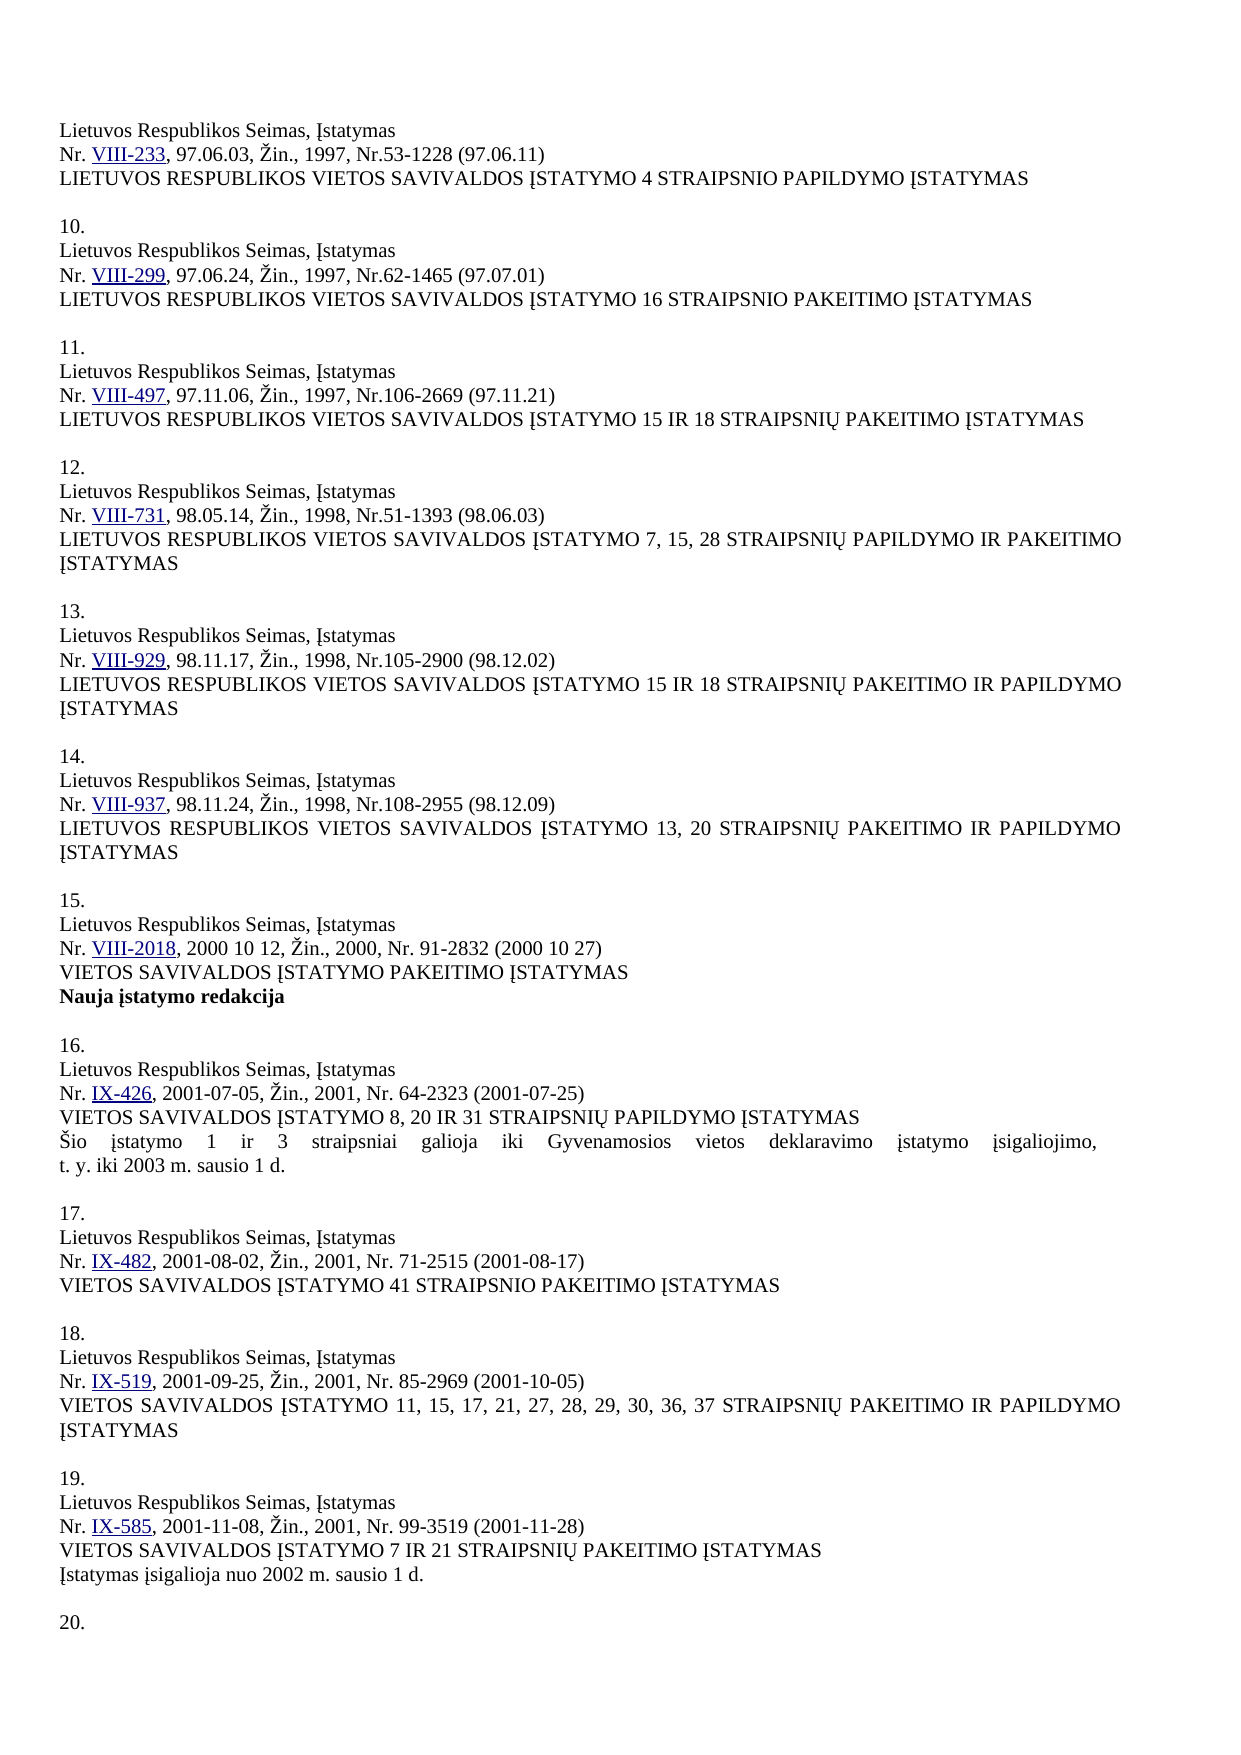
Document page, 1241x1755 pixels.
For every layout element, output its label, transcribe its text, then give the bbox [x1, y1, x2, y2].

text Nr. VIII-2018, 2000 10 12, Žin., 2000, Nr. 91-2832 (2000 10 27) [59, 936, 1122, 960]
text Lietuvos Respublikos Seimas, Įstatymas [59, 118, 1122, 142]
text LIETUVOS RESPUBLIKOS VIETOS SAVIVALDOS ĮSTATYMO 15 IR 18 STRAIPSNIŲ PAKEITIMO IR PAPILDYMO ĮSTATYMAS [59, 672, 1122, 720]
text Lietuvos Respublikos Seimas, Įstatymas [59, 623, 1122, 647]
text Šio įstatymo 1 ir 3 straipsniai galioja iki Gyvenamosios vietos deklaravimo įstatymo įsigaliojimo, t. y. iki 2003 m. sausio 1 d. [59, 1129, 1122, 1177]
text Nr. VIII-233, 97.06.03, Žin., 1997, Nr.53-1228 (97.06.11) [59, 142, 1122, 166]
text Nr. IX-585, 2001-11-08, Žin., 2001, Nr. 99-3519 (2001-11-28) [59, 1514, 1122, 1538]
text 16. [59, 1032, 1122, 1057]
text LIETUVOS RESPUBLIKOS VIETOS SAVIVALDOS ĮSTATYMO 16 STRAIPSNIO PAKEITIMO ĮSTATYMAS [59, 287, 1122, 311]
text Nr. VIII-299, 97.06.24, Žin., 1997, Nr.62-1465 (97.07.01) [59, 262, 1122, 287]
text LIETUVOS RESPUBLIKOS VIETOS SAVIVALDOS ĮSTATYMO 15 IR 18 STRAIPSNIŲ PAKEITIMO ĮSTATYMAS [59, 407, 1122, 431]
text Lietuvos Respublikos Seimas, Įstatymas [59, 1057, 1122, 1081]
text Lietuvos Respublikos Seimas, Įstatymas [59, 1225, 1122, 1249]
text Lietuvos Respublikos Seimas, Įstatymas [59, 768, 1122, 792]
text Nr. VIII-929, 98.11.17, Žin., 1998, Nr.105-2900 (98.12.02) [59, 647, 1122, 672]
text 11. [59, 335, 1122, 359]
text Nr. VIII-731, 98.05.14, Žin., 1998, Nr.51-1393 (98.06.03) [59, 503, 1122, 527]
text Nr. VIII-497, 97.11.06, Žin., 1997, Nr.106-2669 (97.11.21) [59, 383, 1122, 407]
text Nr. IX-519, 2001-09-25, Žin., 2001, Nr. 85-2969 (2001-10-05) [59, 1369, 1122, 1393]
text 19. [59, 1466, 1122, 1490]
text Lietuvos Respublikos Seimas, Įstatymas [59, 912, 1122, 936]
text Lietuvos Respublikos Seimas, Įstatymas [59, 1345, 1122, 1369]
text LIETUVOS RESPUBLIKOS VIETOS SAVIVALDOS ĮSTATYMO 13, 20 STRAIPSNIŲ PAKEITIMO IR PAPILDYMO ĮSTATYMAS [59, 816, 1122, 864]
text 15. [59, 888, 1122, 912]
text Lietuvos Respublikos Seimas, Įstatymas [59, 359, 1122, 383]
text 20. [59, 1610, 1122, 1634]
text 14. [59, 744, 1122, 768]
text VIETOS SAVIVALDOS ĮSTATYMO 8, 20 IR 31 STRAIPSNIŲ PAPILDYMO ĮSTATYMAS [59, 1105, 1122, 1129]
text VIETOS SAVIVALDOS ĮSTATYMO 7 IR 21 STRAIPSNIŲ PAKEITIMO ĮSTATYMAS [59, 1538, 1122, 1562]
text LIETUVOS RESPUBLIKOS VIETOS SAVIVALDOS ĮSTATYMO 7, 15, 28 STRAIPSNIŲ PAPILDYMO IR PAKEITIMO ĮSTATYMAS [59, 527, 1122, 575]
text Nr. IX-482, 2001-08-02, Žin., 2001, Nr. 71-2515 (2001-08-17) [59, 1249, 1122, 1273]
text Lietuvos Respublikos Seimas, Įstatymas [59, 238, 1122, 262]
text VIETOS SAVIVALDOS ĮSTATYMO 11, 15, 17, 21, 27, 28, 29, 30, 36, 37 STRAIPSNIŲ PAKEITIMO IR PAPILDYMO ĮSTATYMAS [59, 1393, 1122, 1442]
text Lietuvos Respublikos Seimas, Įstatymas [59, 1490, 1122, 1514]
text Nr. IX-426, 2001-07-05, Žin., 2001, Nr. 64-2323 (2001-07-25) [59, 1081, 1122, 1105]
text LIETUVOS RESPUBLIKOS VIETOS SAVIVALDOS ĮSTATYMO 4 STRAIPSNIO PAPILDYMO ĮSTATYMAS [59, 166, 1122, 190]
text 17. [59, 1201, 1122, 1225]
text Nauja įstatymo redakcija [59, 984, 1122, 1008]
text Nr. VIII-937, 98.11.24, Žin., 1998, Nr.108-2955 (98.12.09) [59, 792, 1122, 816]
text 18. [59, 1321, 1122, 1345]
text VIETOS SAVIVALDOS ĮSTATYMO PAKEITIMO ĮSTATYMAS [59, 960, 1122, 984]
text 10. [59, 214, 1122, 238]
text Lietuvos Respublikos Seimas, Įstatymas [59, 479, 1122, 503]
text VIETOS SAVIVALDOS ĮSTATYMO 41 STRAIPSNIO PAKEITIMO ĮSTATYMAS [59, 1273, 1122, 1297]
text Įstatymas įsigalioja nuo 2002 m. sausio 1 d. [59, 1562, 1122, 1586]
text 13. [59, 599, 1122, 623]
text 12. [59, 455, 1122, 479]
